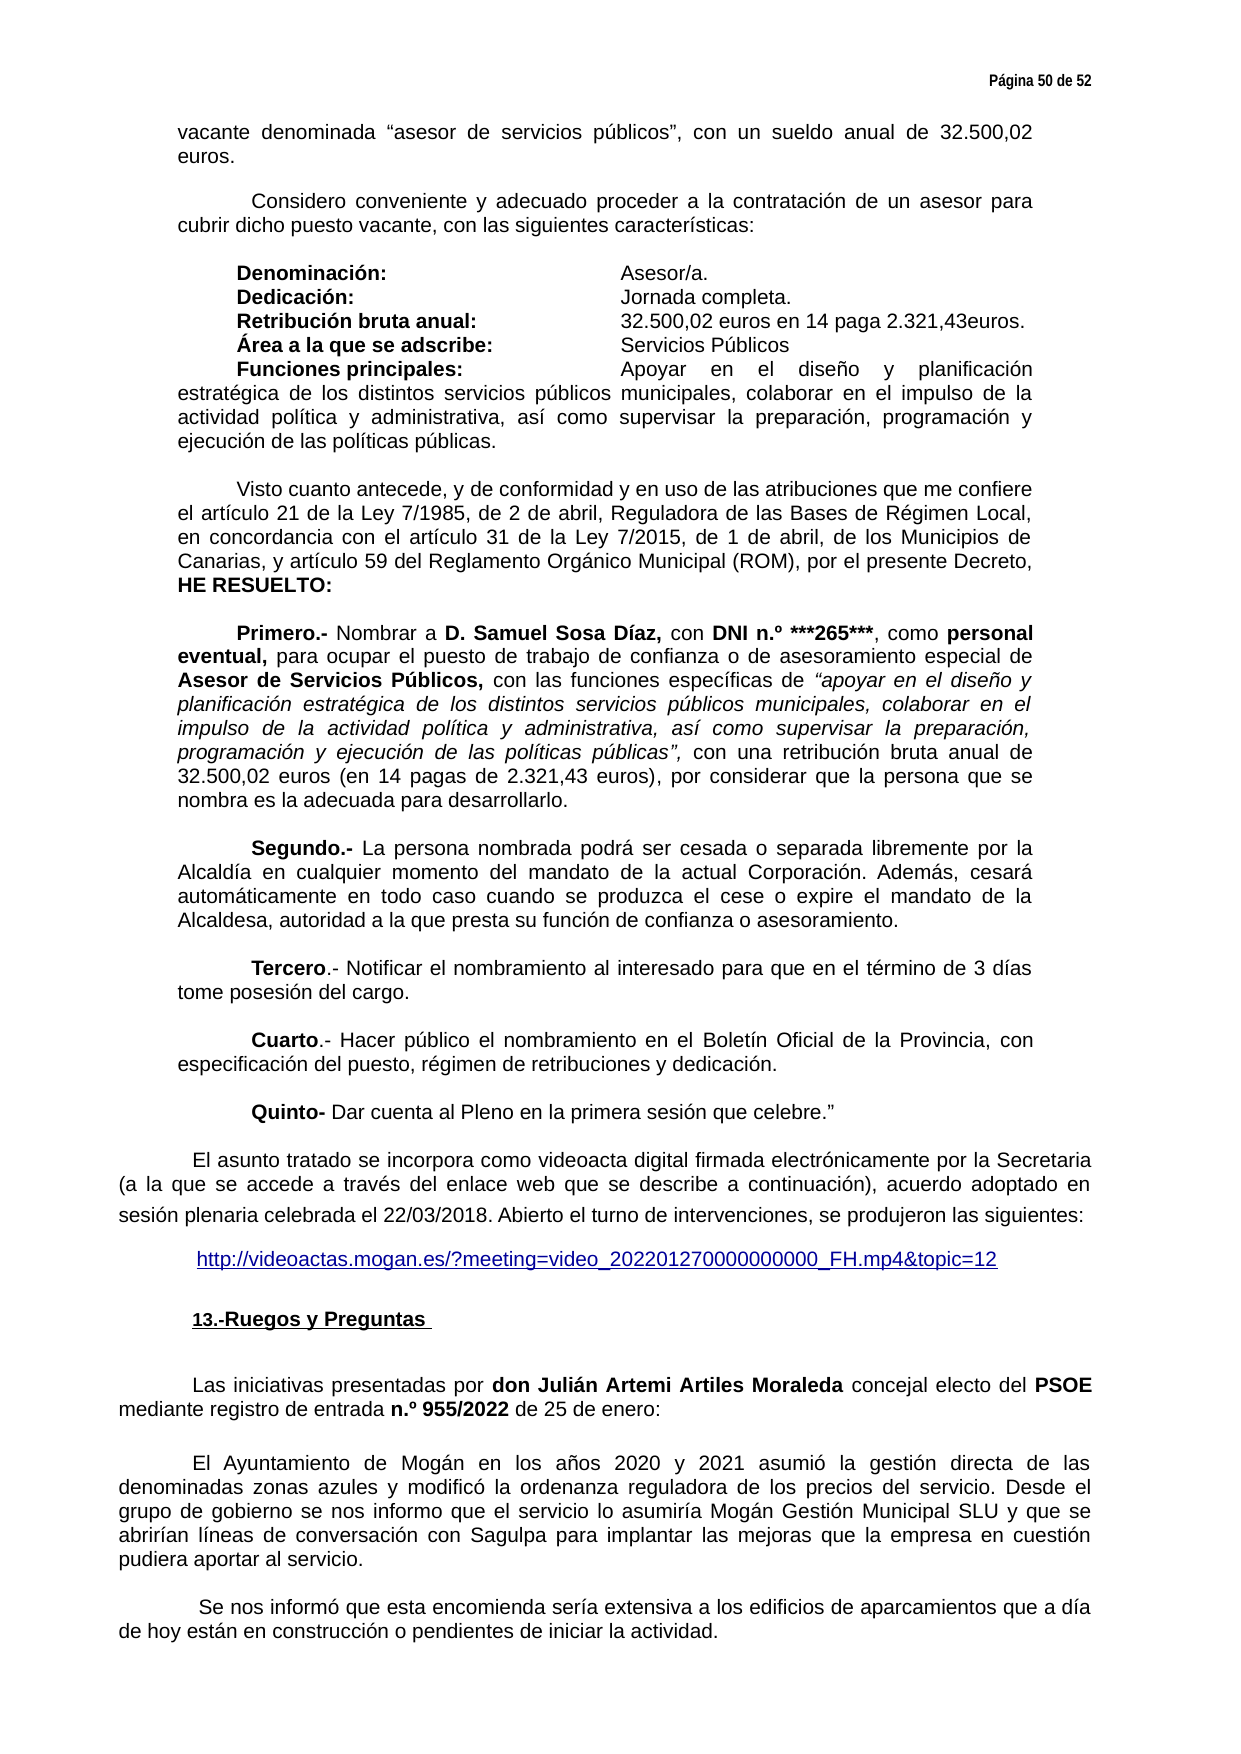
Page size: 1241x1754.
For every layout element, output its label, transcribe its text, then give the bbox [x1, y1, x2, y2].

text Primero.- Nombrar a D. Samuel Sosa Díaz, con DNI n.º ***265***, como personal eventual, para ocupar el puesto de trabajo de confianza o de asesoramiento especial de Asesor de Servicios Públicos, con las funciones específicas de “apoyar en el diseño y planificación estratégica de los distintos servicios públicos municipales, colaborar en el impulso de la actividad política y administrativa, así como supervisar la preparación, programación y ejecución de las políticas públicas”, con una retribución bruta anual de 32.500,02 euros (en 14 pagas de 2.321,43 euros), por considerar que la persona que se nombra es la adecuada para desarrollarlo. [177, 620, 1033, 812]
text Las iniciativas presentadas por don Julián Artemi Artiles Moraleda concejal electo del PSOE mediante registro de entrada n.º 955/2022 de 25 de enero: [118, 1373, 1092, 1421]
text Segundo.- La persona nombrada podrá ser cesada o separada libremente por la Alcaldía en cualquier momento del mandato de la actual Corporación. Además, cesará automáticamente en todo caso cuando se produzca el cese o expire el mandato de la Alcaldesa, autoridad a la que presta su función de confianza o asesoramiento. [177, 836, 1033, 932]
text Denominación: Asesor/a. [177, 261, 1033, 285]
text Área a la que se adscribe: Servicios Públicos [177, 333, 1033, 357]
text Dedicación: Jornada completa. [177, 285, 1033, 309]
text 13.-Ruegos y Preguntas [118, 1285, 1092, 1331]
text Tercero.- Notificar el nombramiento al interesado para que en el término de 3 días tome posesión del cargo. [177, 956, 1033, 1004]
text Quinto- Dar cuenta al Pleno en la primera sesión que celebre.” [177, 1099, 1033, 1123]
text Se nos informó que esta encomienda sería extensiva a los edificios de aparcamientos que a día de hoy están en construcción o pendientes de iniciar la actividad. [118, 1595, 1092, 1643]
text Cuarto.- Hacer público el nombramiento en el Boletín Oficial de la Provincia, con especificación del puesto, régimen de retribuciones y dedicación. [177, 1028, 1033, 1076]
text El asunto tratado se incorpora como videoacta digital firmada electrónicamente por la Secretaria (a la que se accede a través del enlace web que se describe a continuación), acuerdo adoptado en sesión plenaria celebrada el 22/03/2018. Abierto el turno de intervenciones, se produjeron las siguientes: [118, 1147, 1092, 1229]
text Visto cuanto antecede, y de conformidad y en uso de las atribuciones que me confiere el artículo 21 de la Ley 7/1985, de 2 de abril, Reguladora de las Bases de Régimen Local, en concordancia con el artículo 31 de la Ley 7/2015, de 1 de abril, de los Municipios de Canarias, y artículo 59 del Reglamento Orgánico Municipal (ROM), por el presente Decreto, HE RESUELTO: [177, 477, 1033, 596]
text vacante denominada “asesor de servicios públicos”, con un sueldo anual de 32.500,02 euros. [177, 120, 1033, 168]
text Considero conveniente y adecuado proceder a la contratación de un asesor para cubrir dicho puesto vacante, con las siguientes características: [177, 189, 1033, 237]
text Retribución bruta anual: 32.500,02 euros en 14 paga 2.321,43euros. [177, 309, 1033, 333]
text http://videoactas.mogan.es/?meeting=video_202201270000000000_FH.mp4&topic=12 [118, 1241, 1092, 1273]
text Funciones principales: Apoyar en el diseño y planificación estratégica de los distintos servicios públicos municipales, colaborar en el impulso de la actividad política y administrativa, así como supervisar la preparación, programación y ejecución de las políticas públicas. [177, 357, 1033, 453]
text El Ayuntamiento de Mogán en los años 2020 y 2021 asumió la gestión directa de las denominadas zonas azules y modificó la ordenanza reguladora de los precios del servicio. Desde el grupo de gobierno se nos informo que el servicio lo asumiría Mogán Gestión Municipal SLU y que se abrirían líneas de conversación con Sagulpa para implantar las mejoras que la empresa en cuestión pudiera aportar al servicio. [118, 1451, 1092, 1571]
